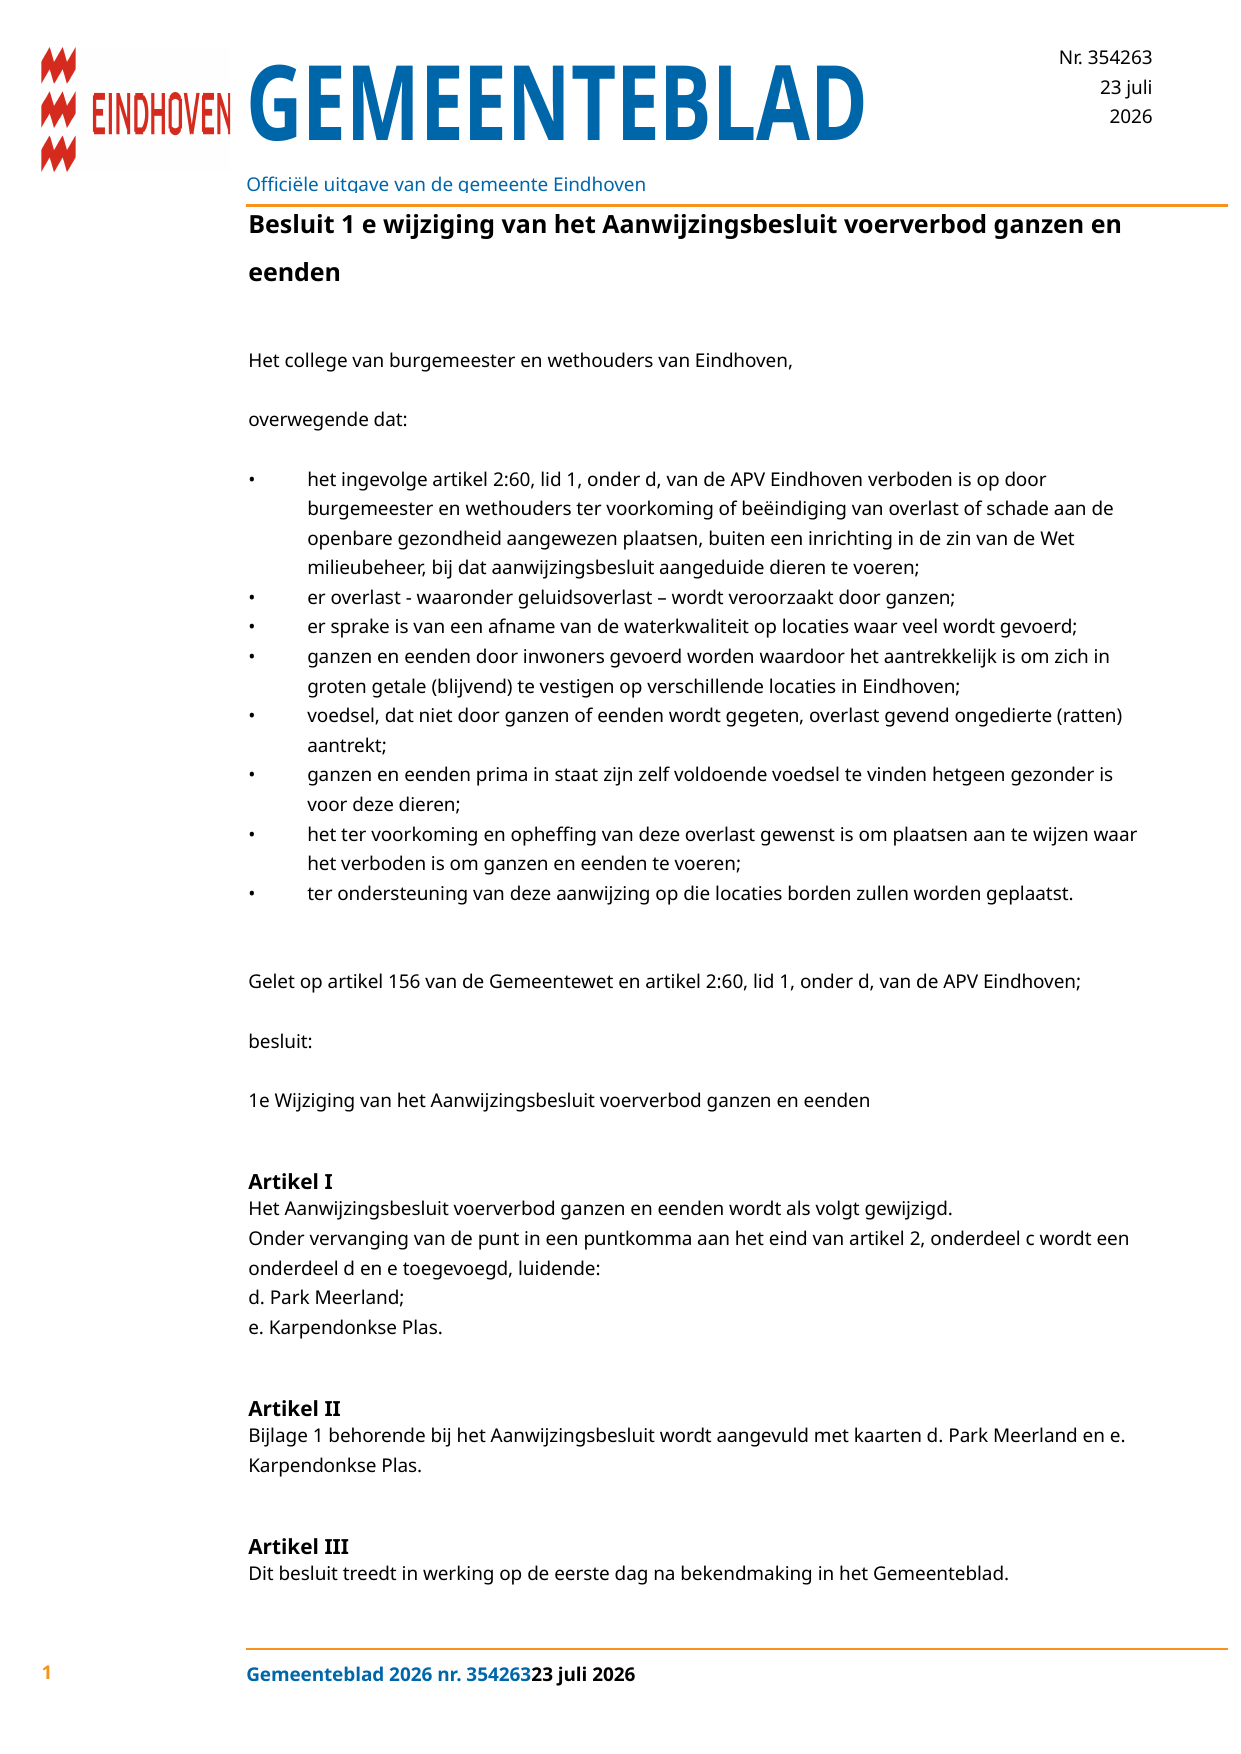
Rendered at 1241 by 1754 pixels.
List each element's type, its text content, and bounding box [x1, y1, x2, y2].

text Bijlage 1 behorende bij het Aanwijzingsbesluit wordt aangevuld met kaarten d. Park Meerland en e. Karpendonkse Plas. [248, 1422, 1152, 1478]
list er overlast - waaronder geluidsoverlast – wordt veroorzaakt door ganzen; [248, 584, 1152, 610]
text onderdeel d en e toegevoegd, luidende: [248, 1255, 1152, 1280]
text Onder vervanging van de punt in een puntkomma aan het eind van artikel 2, onderdeel c wordt een [248, 1225, 1152, 1251]
list voedsel, dat niet door ganzen of eenden wordt gegeten, overlast gevend ongedierte (ratten) aantrekt; [248, 702, 1152, 758]
list er sprake is van een afname van de waterkwaliteit op locaties waar veel wordt gevoerd; [248, 614, 1152, 639]
text Artikel I [248, 1167, 1152, 1196]
text 1e Wijziging van het Aanwijzingsbesluit voerverbod ganzen en eenden [248, 1087, 1152, 1113]
text Gelet op artikel 156 van de Gemeentewet en artikel 2:60, lid 1, onder d, van de APV Eindhoven; [248, 969, 1152, 994]
text Het Aanwijzingsbesluit voerverbod ganzen en eenden wordt als volgt gewijzigd. [248, 1196, 1152, 1221]
picture [41, 47, 231, 172]
text Artikel III [248, 1532, 1152, 1560]
text besluit: [248, 1028, 1152, 1054]
text Het college van burgemeester en wethouders van Eindhoven, [248, 347, 1152, 373]
text d. Park Meerland; [248, 1284, 1152, 1310]
text Dit besluit treedt in werking op de eerste dag na bekendmaking in het Gemeenteblad. [248, 1560, 1152, 1586]
list het ingevolge artikel 2:60, lid 1, onder d, van de APV Eindhoven verboden is op door burgemeester en wethouders ter voorkoming of beëindiging van overlast of schade aan de openbare gezondheid aangewezen plaatsen, buiten een inrichting in de zin van de Wet milieubeheer, bij dat aanwijzingsbesluit aangeduide dieren te voeren; [248, 466, 1152, 580]
text e. Karpendonkse Plas. [248, 1314, 1152, 1339]
text Besluit 1 e wijziging van het Aanwijzingsbesluit voerverbod ganzen en eenden [248, 207, 1152, 288]
text overwegende dat: [248, 407, 1152, 432]
list ganzen en eenden door inwoners gevoerd worden waardoor het aantrekkelijk is om zich in groten getale (blijvend) te vestigen op verschillende locaties in Eindhoven; [248, 643, 1152, 699]
list ganzen en eenden prima in staat zijn zelf voldoende voedsel te vinden hetgeen gezonder is voor deze dieren; [248, 762, 1152, 817]
text Artikel II [248, 1394, 1152, 1422]
list ter ondersteuning van deze aanwijzing op die locaties borden zullen worden geplaatst. [248, 880, 1152, 906]
list het ter voorkoming en opheffing van deze overlast gewenst is om plaatsen aan te wijzen waar het verboden is om ganzen en eenden te voeren; [248, 821, 1152, 876]
